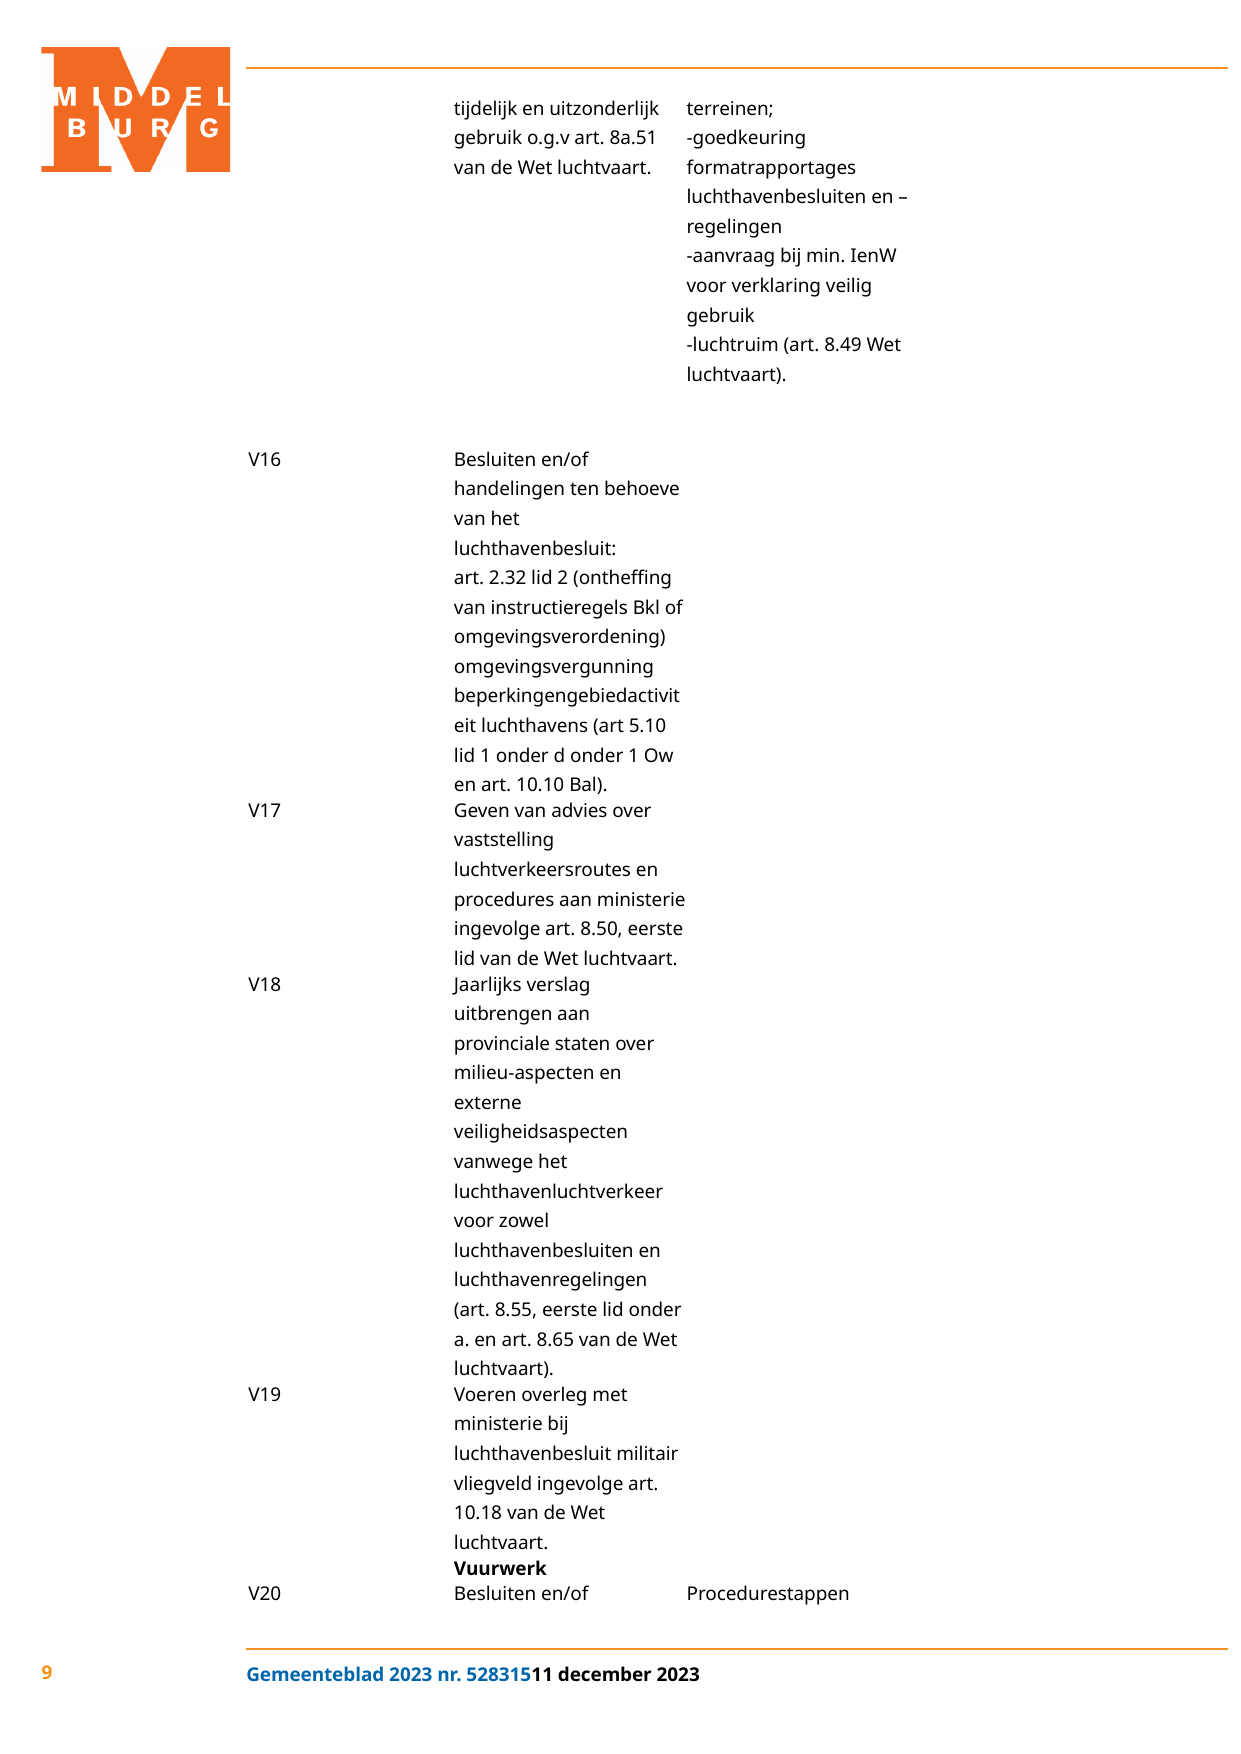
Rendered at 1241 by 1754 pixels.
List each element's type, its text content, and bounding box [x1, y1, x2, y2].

table_cell Voeren overleg met ministerie bij luchthavenbesluit militair vliegveld ingevolge art. 10.18 van de Wet luchtvaart. [454, 1381, 686, 1555]
table_cell V19 [248, 1381, 454, 1555]
table_cell Besluiten en/of [454, 1580, 686, 1606]
table_cell Procedurestappen [686, 1580, 937, 1606]
table_cell [937, 971, 1152, 1381]
table_cell V17 [248, 797, 454, 971]
picture [41, 47, 231, 172]
table_cell Jaarlijks verslag uitbrengen aan provinciale staten over milieu-aspecten en externe veiligheidsaspecten vanwege het luchthavenluchtverkeer voor zowel luchthavenbesluiten en luchthavenregelingen (art. 8.55, eerste lid onder a. en art. 8.65 van de Wet luchtvaart). [454, 971, 686, 1381]
table_cell [937, 797, 1152, 971]
table_cell [686, 797, 937, 971]
table_cell [686, 1555, 937, 1580]
table_cell terreinen; -goedkeuring formatrapportages luchthavenbesluiten en – regelingen -aanvraag bij min. IenW voor verklaring veilig gebruik -luchtruim (art. 8.49 Wet luchtvaart). [686, 95, 937, 446]
table_cell [937, 1381, 1152, 1555]
table_cell [937, 1555, 1152, 1580]
table_cell [248, 95, 454, 446]
table_cell [686, 1381, 937, 1555]
table_cell V16 [248, 446, 454, 797]
table_cell Besluiten en/of handelingen ten behoeve van het luchthavenbesluit: art. 2.32 lid 2 (ontheffing van instructieregels Bkl of omgevingsverordening) omgevingsvergunning beperkingengebiedactiviteit luchthavens (art 5.10 lid 1 onder d onder 1 Ow en art. 10.10 Bal). [454, 446, 686, 797]
table_cell tijdelijk en uitzonderlijk gebruik o.g.v art. 8a.51 van de Wet luchtvaart. [454, 95, 686, 446]
table_cell Vuurwerk [454, 1555, 686, 1580]
table_cell V20 [248, 1580, 454, 1606]
table_cell [937, 446, 1152, 797]
table_cell V18 [248, 971, 454, 1381]
table_cell [937, 95, 1152, 446]
table_cell [937, 1580, 1152, 1606]
table_cell [248, 1555, 454, 1580]
table_cell [686, 446, 937, 797]
table_cell [686, 971, 937, 1381]
table_cell Geven van advies over vaststelling luchtverkeersroutes en procedures aan ministerie ingevolge art. 8.50, eerste lid van de Wet luchtvaart. [454, 797, 686, 971]
